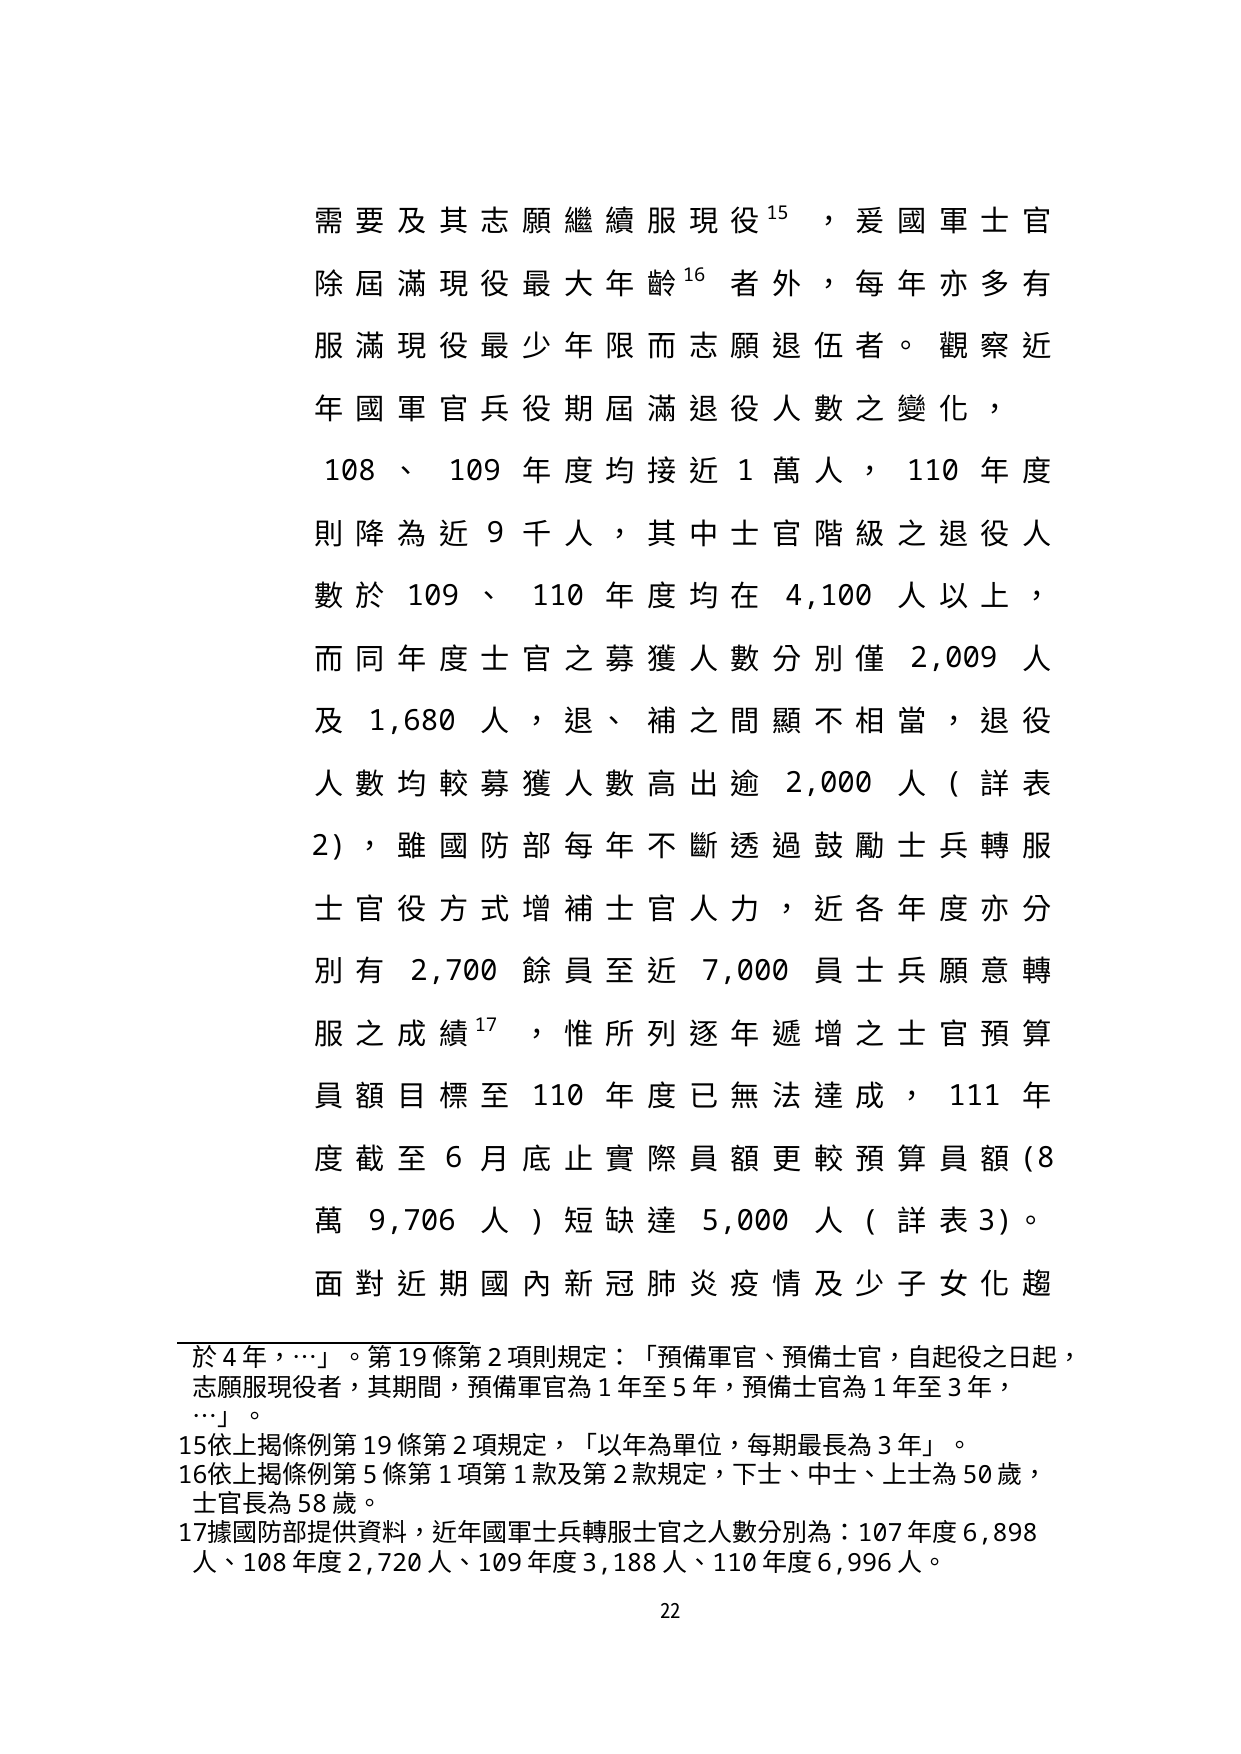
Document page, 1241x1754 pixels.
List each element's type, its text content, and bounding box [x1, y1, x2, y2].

text 國軍志願役士官服現役有其法定年限，其中常備役士官不得少於4年，預備士官志願服現役者，自起役之日起，其期間為1年至3年，期滿得選擇離退或依軍事需要及其志願繼續服現役，爰國軍士官除屆滿現役最大年齡者外，每年亦多有服滿現役最少年限而志願退伍者。觀察近年國軍官兵役期屆滿退役人數之變化，108、109年度均接近1萬人，110年度則降為近9千人，其中士官階級之退役人數於109、110年度均在4,100人以上，而同年度士官之募獲人數分別僅2,009人及1,680人，退、補之間顯不相當，退役人數均較募獲人數高出逾2,000人(詳表2)，雖國防部每年不斷透過鼓勵士兵轉服士官役方式增補士官人力，近各年度亦分別有2,700餘員至近7,000員士兵願意轉服之成績，惟所列逐年遞增之士官預算員額目標至110年度已無法達成，111年度截至6月底止實際員額更較預算員額(8萬9,706人)短缺達5,000人(詳表3)。面對近期國內新冠肺炎疫情及少子女化趨勢，能否於年底前補足堪慮，尚賴持續鼓勵屆退士官留營及士兵轉服士官，俾增益士官人力及提升其編現比。 [271, 177, 1058, 1302]
text 依陸海空軍軍官士官服役條例第11條第1項規定：「常備軍官、常備士官服現役最少年限，除本條例另有規定外，常備軍官不得少於6年，常備士官不得少於4年，…」。第19條第2項則規定：「預備軍官、預備士官，自起役之日起，志願服現役者，其期間，預備軍官為1年至5年，預備士官為1年至3年，…」。 [177, 1343, 1063, 1431]
text 依上揭條例第19條第2項規定，「以年為單位，每期最長為3年」。 [177, 1431, 1063, 1460]
text 據國防部提供資料，近年國軍士兵轉服士官之人數分別為：107年度6,898人、108年度2,720人、109年度3,188人、110年度6,996人。 [177, 1518, 1063, 1577]
text 依上揭條例第5條第1項第1款及第2款規定，下士、中士、上士為50歲，士官長為58歲。 [177, 1460, 1063, 1518]
